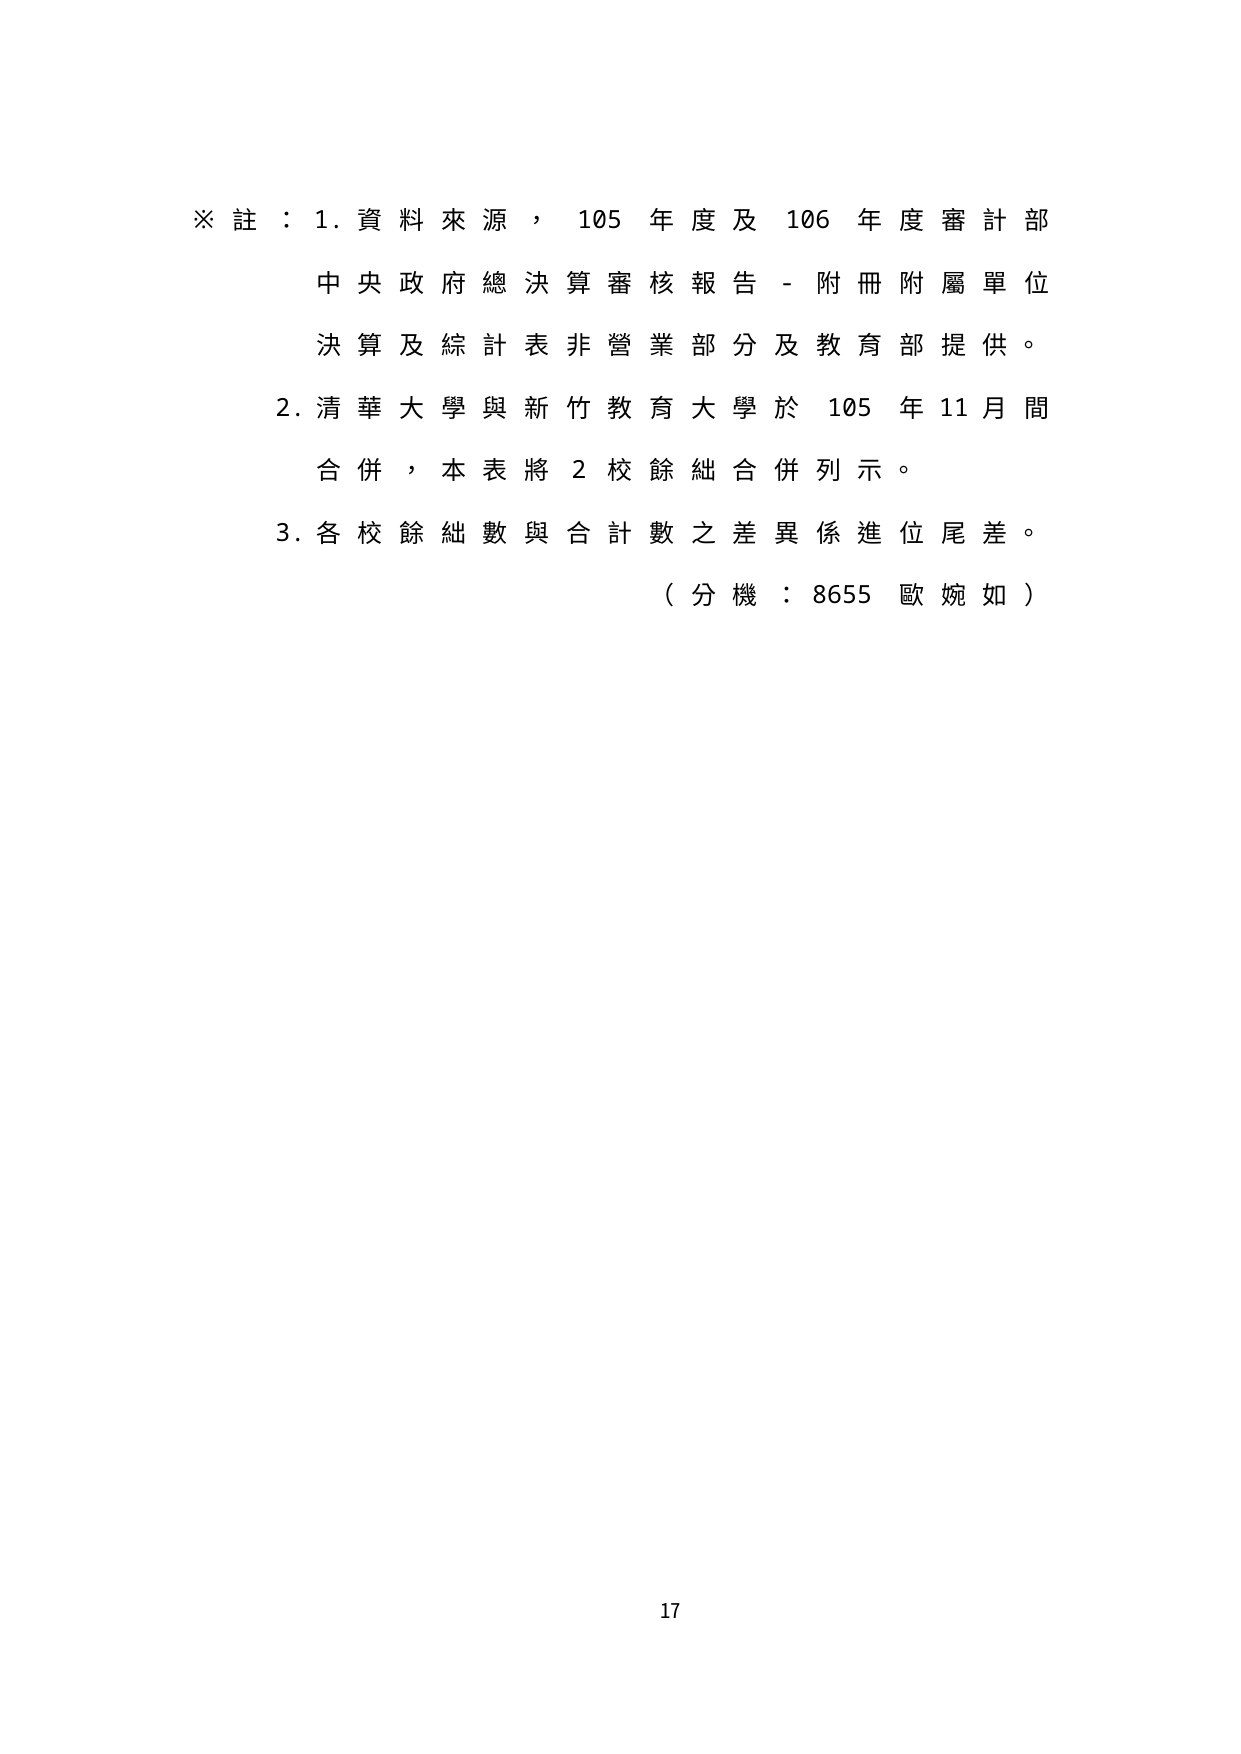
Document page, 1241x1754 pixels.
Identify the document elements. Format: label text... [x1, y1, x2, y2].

text 3.各校餘絀數與合計數之差異係進位尾差。 [180, 490, 1058, 552]
text （分機：8655 歐婉如） [183, 552, 1058, 615]
text 2.清華大學與新竹教育大學於105年11月間合併，本表將2校餘絀合併列示。 [180, 365, 1058, 490]
text ※註：1.資料來源，105年度及106年度審計部中央政府總決算審核報告-附冊附屬單位決算及綜計表非營業部分及教育部提供。 [183, 177, 1058, 365]
